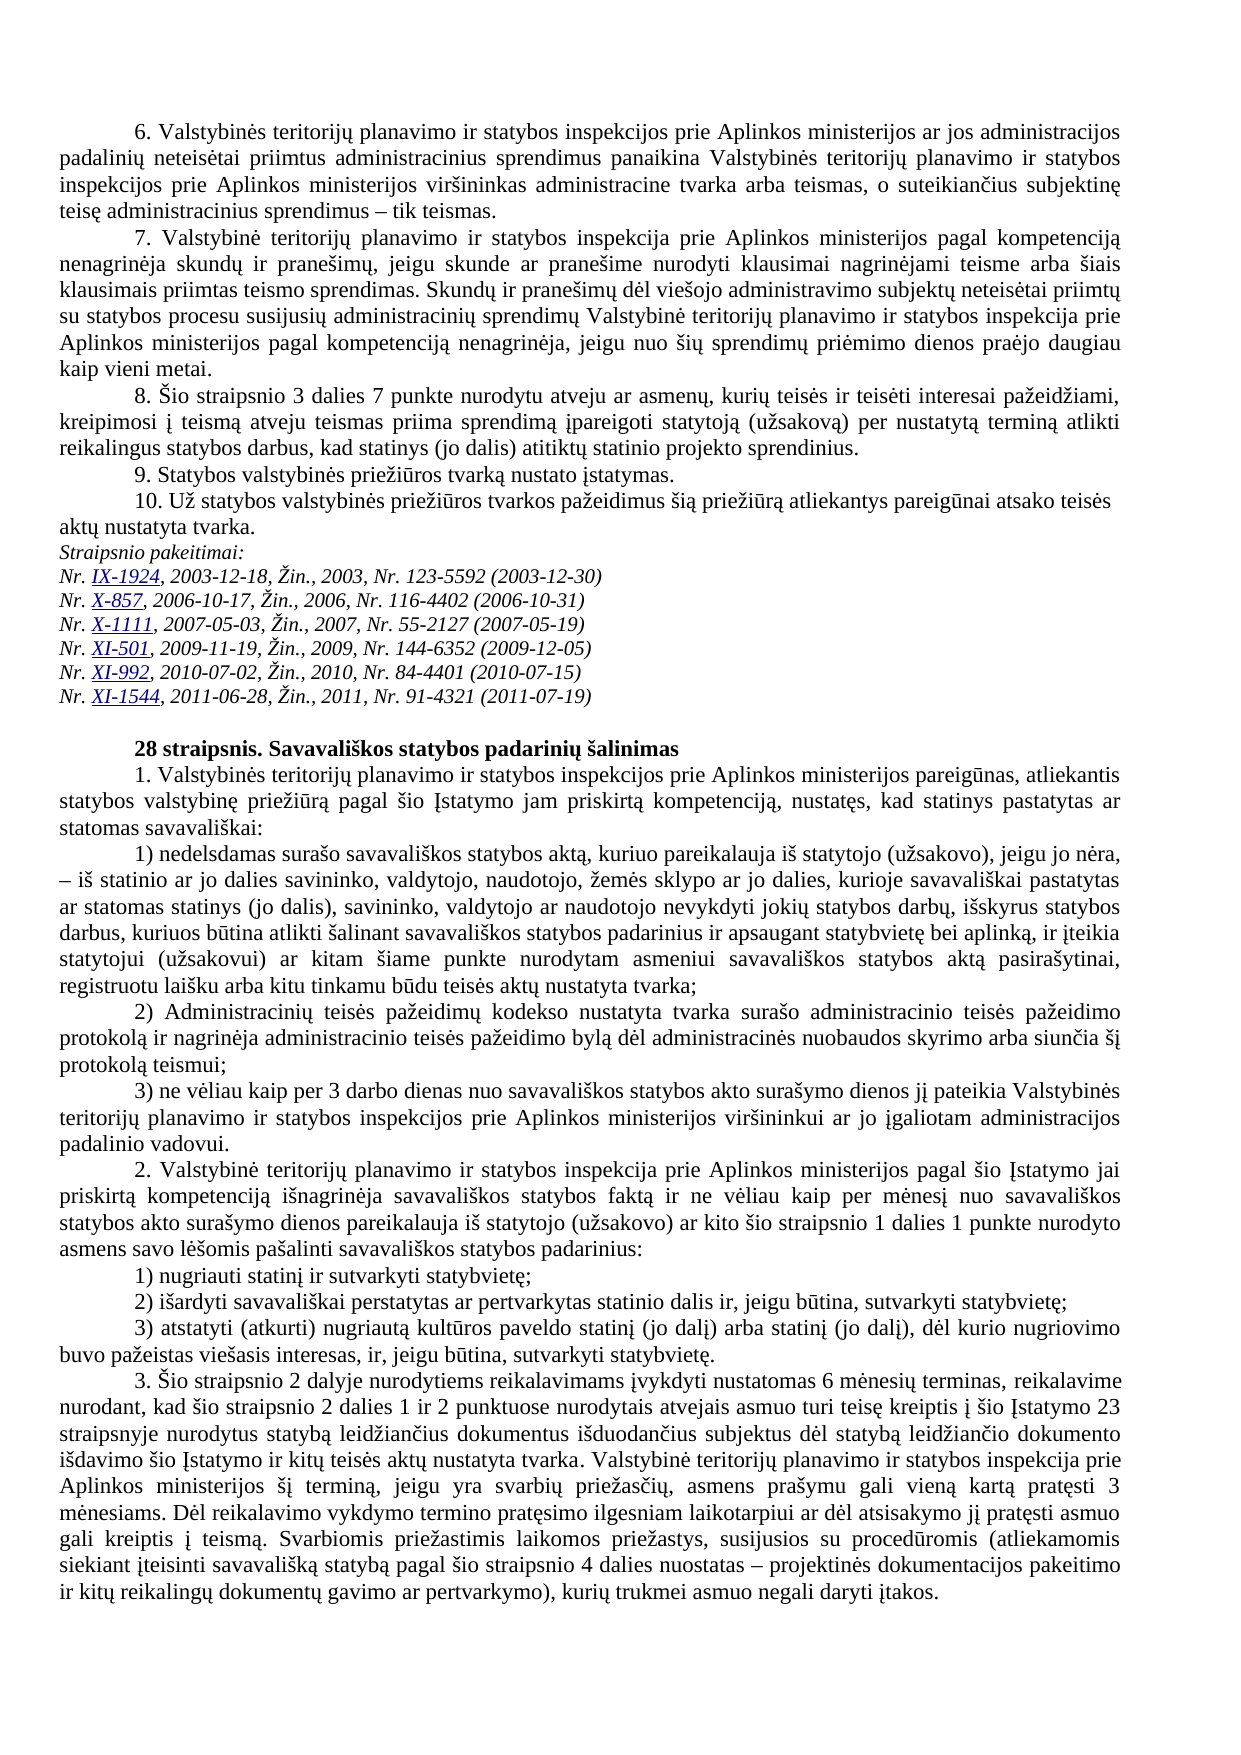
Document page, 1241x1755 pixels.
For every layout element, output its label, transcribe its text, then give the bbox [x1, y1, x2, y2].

text 9. Statybos valstybinės priežiūros tvarką nustato įstatymas. [59, 461, 1122, 487]
text Nr. X-857, 2006-10-17, Žin., 2006, Nr. 116-4402 (2006-10-31) [59, 588, 1122, 612]
text 1) nugriauti statinį ir sutvarkyti statybvietę; [59, 1262, 1122, 1288]
text 2) išardyti savavališkai perstatytas ar pertvarkytas statinio dalis ir, jeigu būtina, sutvarkyti statybvietę; [59, 1288, 1122, 1314]
text 3) ne vėliau kaip per 3 darbo dienas nuo savavališkos statybos akto surašymo dienos jį pateikia Valstybinės teritorijų planavimo ir statybos inspekcijos prie Aplinkos ministerijos viršininkui ar jo įgaliotam administracijos padalinio vadovui. [59, 1077, 1122, 1156]
text Nr. X-1111, 2007-05-03, Žin., 2007, Nr. 55-2127 (2007-05-19) [59, 612, 1122, 636]
text Nr. XI-501, 2009-11-19, Žin., 2009, Nr. 144-6352 (2009-12-05) [59, 636, 1122, 660]
text 6. Valstybinės teritorijų planavimo ir statybos inspekcijos prie Aplinkos ministerijos ar jos administracijos padalinių neteisėtai priimtus administracinius sprendimus panaikina Valstybinės teritorijų planavimo ir statybos inspekcijos prie Aplinkos ministerijos viršininkas administracine tvarka arba teismas, o suteikiančius subjektinę teisę administracinius sprendimus – tik teismas. [59, 118, 1122, 223]
text 7. Valstybinė teritorijų planavimo ir statybos inspekcija prie Aplinkos ministerijos pagal kompetenciją nenagrinėja skundų ir pranešimų, jeigu skunde ar pranešime nurodyti klausimai nagrinėjami teisme arba šiais klausimais priimtas teismo sprendimas. Skundų ir pranešimų dėl viešojo administravimo subjektų neteisėtai priimtų su statybos procesu susijusių administracinių sprendimų Valstybinė teritorijų planavimo ir statybos inspekcija prie Aplinkos ministerijos pagal kompetenciją nenagrinėja, jeigu nuo šių sprendimų priėmimo dienos praėjo daugiau kaip vieni metai. [59, 223, 1122, 382]
text 1. Valstybinės teritorijų planavimo ir statybos inspekcijos prie Aplinkos ministerijos pareigūnas, atliekantis statybos valstybinę priežiūrą pagal šio Įstatymo jam priskirtą kompetenciją, nustatęs, kad statinys pastatytas ar statomas savavališkai: [59, 761, 1122, 840]
text 28 straipsnis. Savavališkos statybos padarinių šalinimas [59, 734, 1122, 761]
text 3. Šio straipsnio 2 dalyje nurodytiems reikalavimams įvykdyti nustatomas 6 mėnesių terminas, reikalavime nurodant, kad šio straipsnio 2 dalies 1 ir 2 punktuose nurodytais atvejais asmuo turi teisę kreiptis į šio Įstatymo 23 straipsnyje nurodytus statybą leidžiančius dokumentus išduodančius subjektus dėl statybą leidžiančio dokumento išdavimo šio Įstatymo ir kitų teisės aktų nustatyta tvarka. Valstybinė teritorijų planavimo ir statybos inspekcija prie Aplinkos ministerijos šį terminą, jeigu yra svarbių priežasčių, asmens prašymu gali vieną kartą pratęsti 3 mėnesiams. Dėl reikalavimo vykdymo termino pratęsimo ilgesniam laikotarpiui ar dėl atsisakymo jį pratęsti asmuo gali kreiptis į teismą. Svarbiomis priežastimis laikomos priežastys, susijusios su procedūromis (atliekamomis siekiant įteisinti savavališką statybą pagal šio straipsnio 4 dalies nuostatas – projektinės dokumentacijos pakeitimo ir kitų reikalingų dokumentų gavimo ar pertvarkymo), kurių trukmei asmuo negali daryti įtakos. [59, 1367, 1122, 1604]
text Straipsnio pakeitimai: [59, 540, 1122, 564]
text 8. Šio straipsnio 3 dalies 7 punkte nurodytu atveju ar asmenų, kurių teisės ir teisėti interesai pažeidžiami, kreipimosi į teismą atveju teismas priima sprendimą įpareigoti statytoją (užsakovą) per nustatytą terminą atlikti reikalingus statybos darbus, kad statinys (jo dalis) atitiktų statinio projekto sprendinius. [59, 382, 1122, 461]
text 3) atstatyti (atkurti) nugriautą kultūros paveldo statinį (jo dalį) arba statinį (jo dalį), dėl kurio nugriovimo buvo pažeistas viešasis interesas, ir, jeigu būtina, sutvarkyti statybvietę. [59, 1314, 1122, 1367]
text 1) nedelsdamas surašo savavališkos statybos aktą, kuriuo pareikalauja iš statytojo (užsakovo), jeigu jo nėra, – iš statinio ar jo dalies savininko, valdytojo, naudotojo, žemės sklypo ar jo dalies, kurioje savavališkai pastatytas ar statomas statinys (jo dalis), savininko, valdytojo ar naudotojo nevykdyti jokių statybos darbų, išskyrus statybos darbus, kuriuos būtina atlikti šalinant savavališkos statybos padarinius ir apsaugant statybvietę bei aplinką, ir įteikia statytojui (užsakovui) ar kitam šiame punkte nurodytam asmeniui savavališkos statybos aktą pasirašytinai, registruotu laišku arba kitu tinkamu būdu teisės aktų nustatyta tvarka; [59, 840, 1122, 998]
text Nr. IX-1924, 2003-12-18, Žin., 2003, Nr. 123-5592 (2003-12-30) [59, 564, 1122, 588]
text 10. Už statybos valstybinės priežiūros tvarkos pažeidimus šią priežiūrą atliekantys pareigūnai atsako teisės aktų nustatyta tvarka. [59, 487, 1122, 540]
text Nr. XI-992, 2010-07-02, Žin., 2010, Nr. 84-4401 (2010-07-15) [59, 660, 1122, 684]
text 2. Valstybinė teritorijų planavimo ir statybos inspekcija prie Aplinkos ministerijos pagal šio Įstatymo jai priskirtą kompetenciją išnagrinėja savavališkos statybos faktą ir ne vėliau kaip per mėnesį nuo savavališkos statybos akto surašymo dienos pareikalauja iš statytojo (užsakovo) ar kito šio straipsnio 1 dalies 1 punkte nurodyto asmens savo lėšomis pašalinti savavališkos statybos padarinius: [59, 1156, 1122, 1262]
text 2) Administracinių teisės pažeidimų kodekso nustatyta tvarka surašo administracinio teisės pažeidimo protokolą ir nagrinėja administracinio teisės pažeidimo bylą dėl administracinės nuobaudos skyrimo arba siunčia šį protokolą teismui; [59, 998, 1122, 1077]
text Nr. XI-1544, 2011-06-28, Žin., 2011, Nr. 91-4321 (2011-07-19) [59, 684, 1122, 708]
